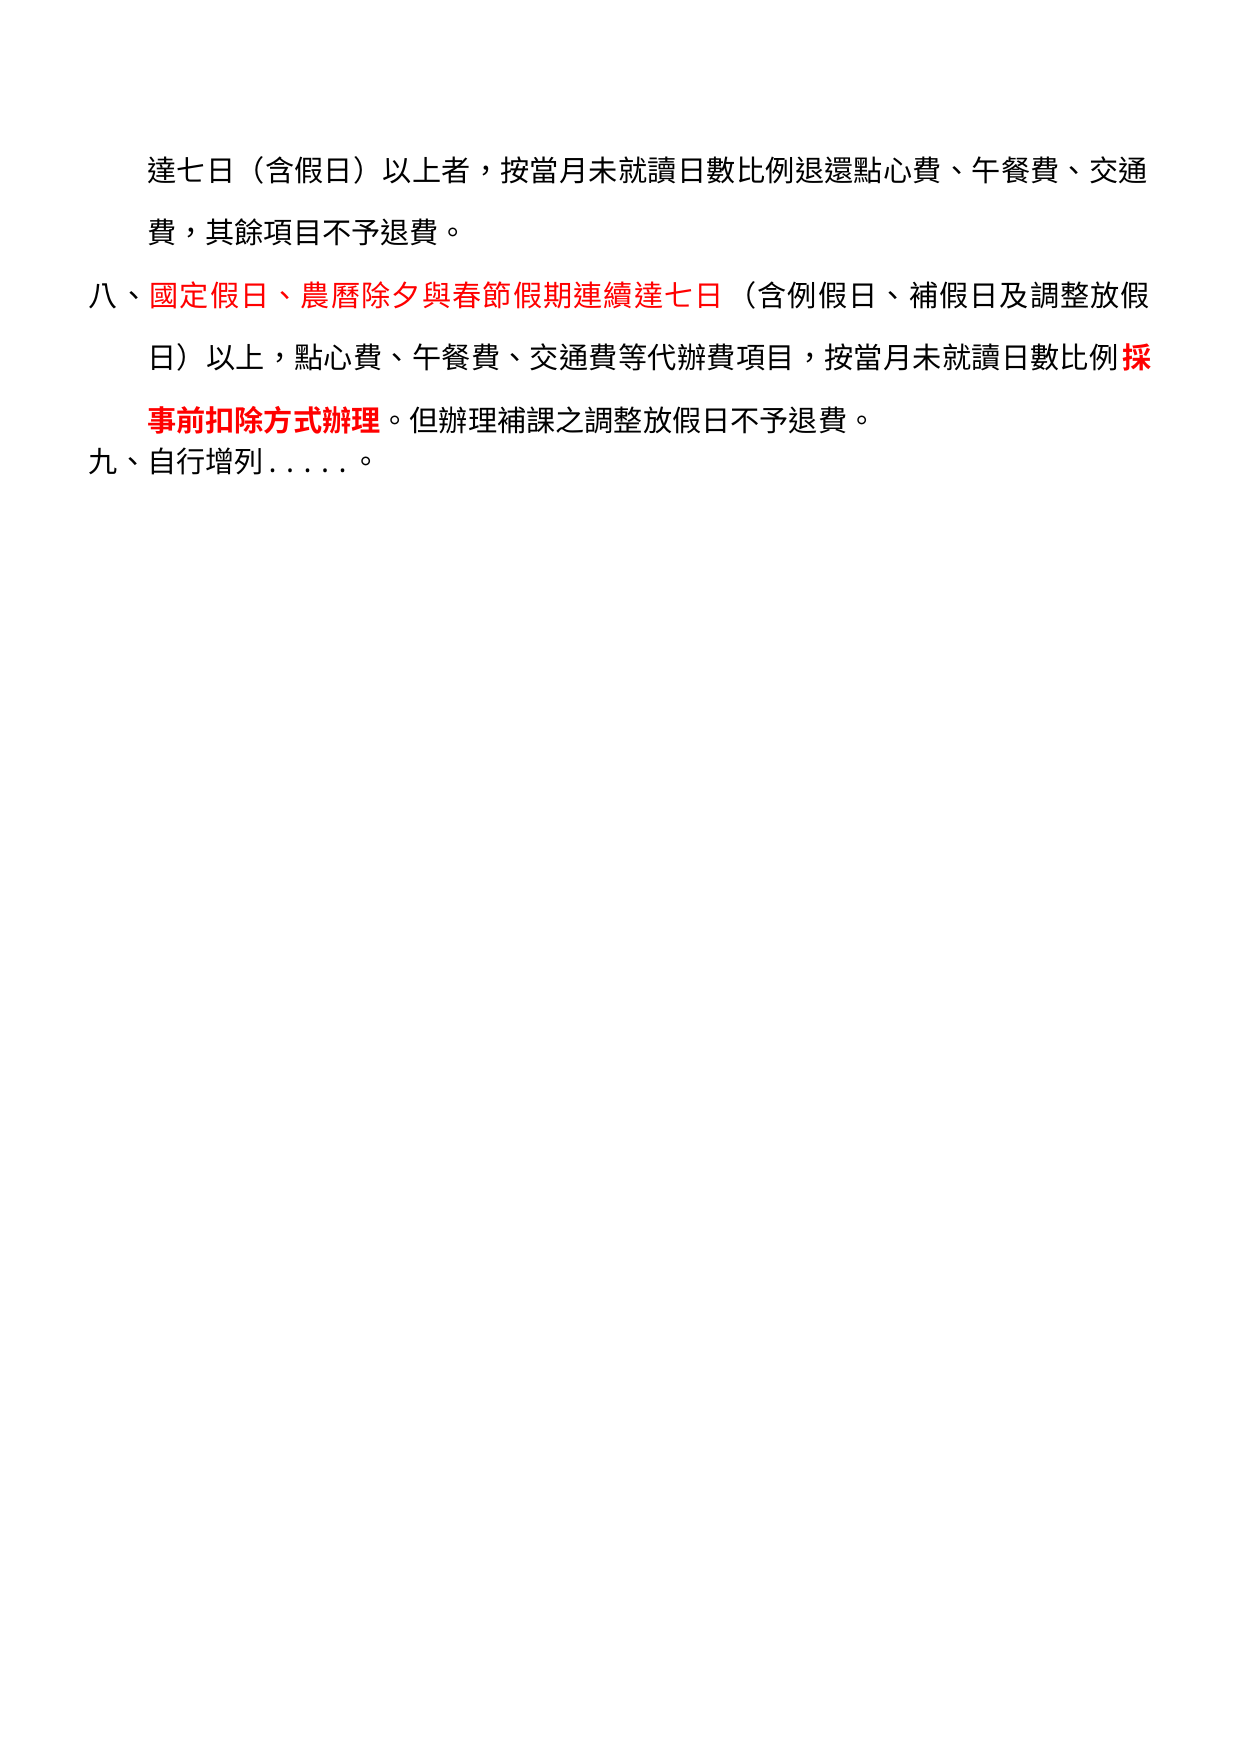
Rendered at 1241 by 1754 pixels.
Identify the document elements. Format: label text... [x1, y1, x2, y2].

text 九、自行增列.....。 [89, 439, 1152, 481]
text 達七日（含假日）以上者，按當月未就讀日數比例退還點心費、午餐費、交通費，其餘項目不予退費。 [89, 127, 1152, 252]
text 八、國定假日、農曆除夕與春節假期連續達七日（含例假日、補假日及調整放假日）以上，點心費、午餐費、交通費等代辦費項目，按當月未就讀日數比例採事前扣除方式辦理。但辦理補課之調整放假日不予退費。 [89, 252, 1152, 439]
